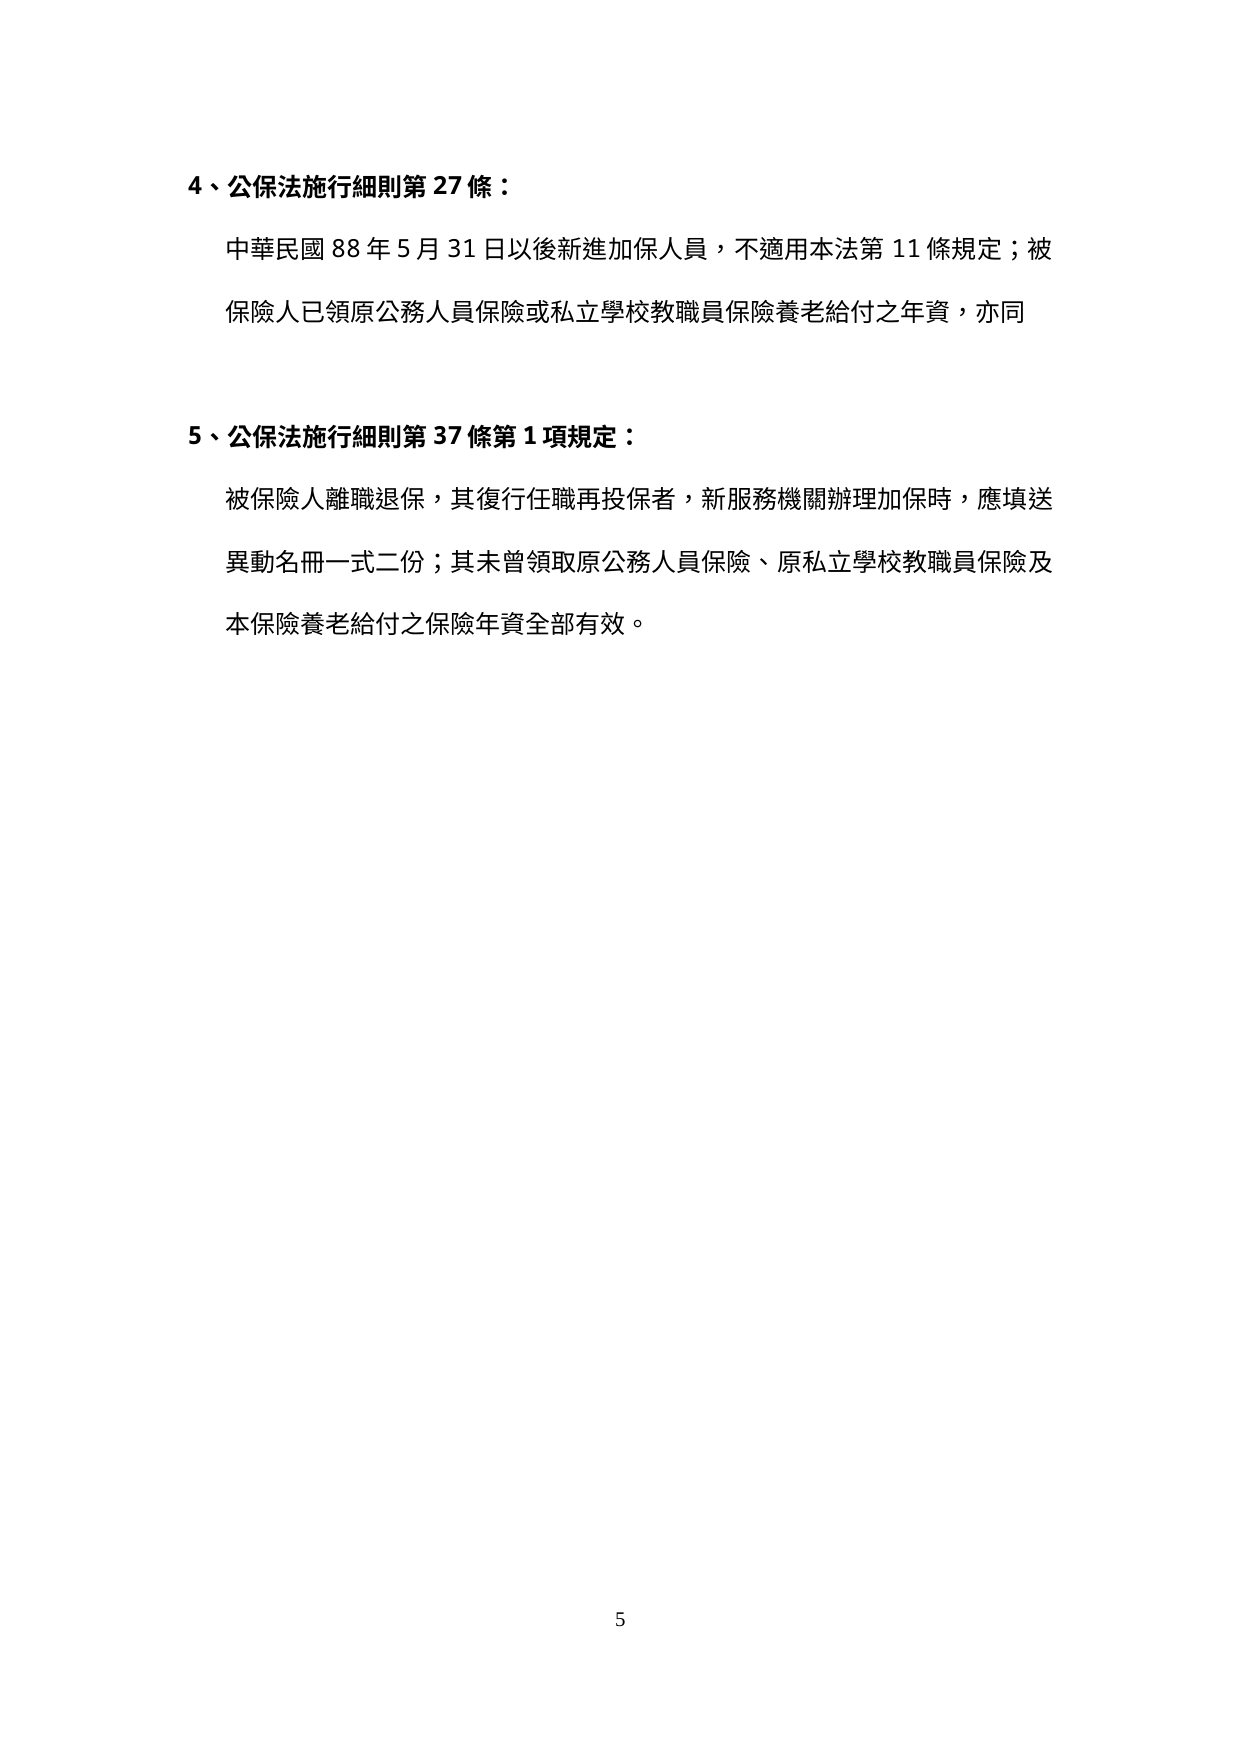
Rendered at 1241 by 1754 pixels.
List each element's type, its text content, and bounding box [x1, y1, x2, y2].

text 5、公保法施行細則第37條第1項規定： [187, 393, 1053, 456]
text 被保險人離職退保，其復行任職再投保者，新服務機關辦理加保時，應填送異動名冊一式二份；其未曾領取原公務人員保險、原私立學校教職員保險及本保險養老給付之保險年資全部有效。 [225, 456, 1053, 643]
text 中華民國88年5月31日以後新進加保人員，不適用本法第11條規定；被保險人已領原公務人員保險或私立學校教職員保險養老給付之年資，亦同 [225, 206, 1053, 331]
text 4、公保法施行細則第27條： [187, 143, 1053, 206]
